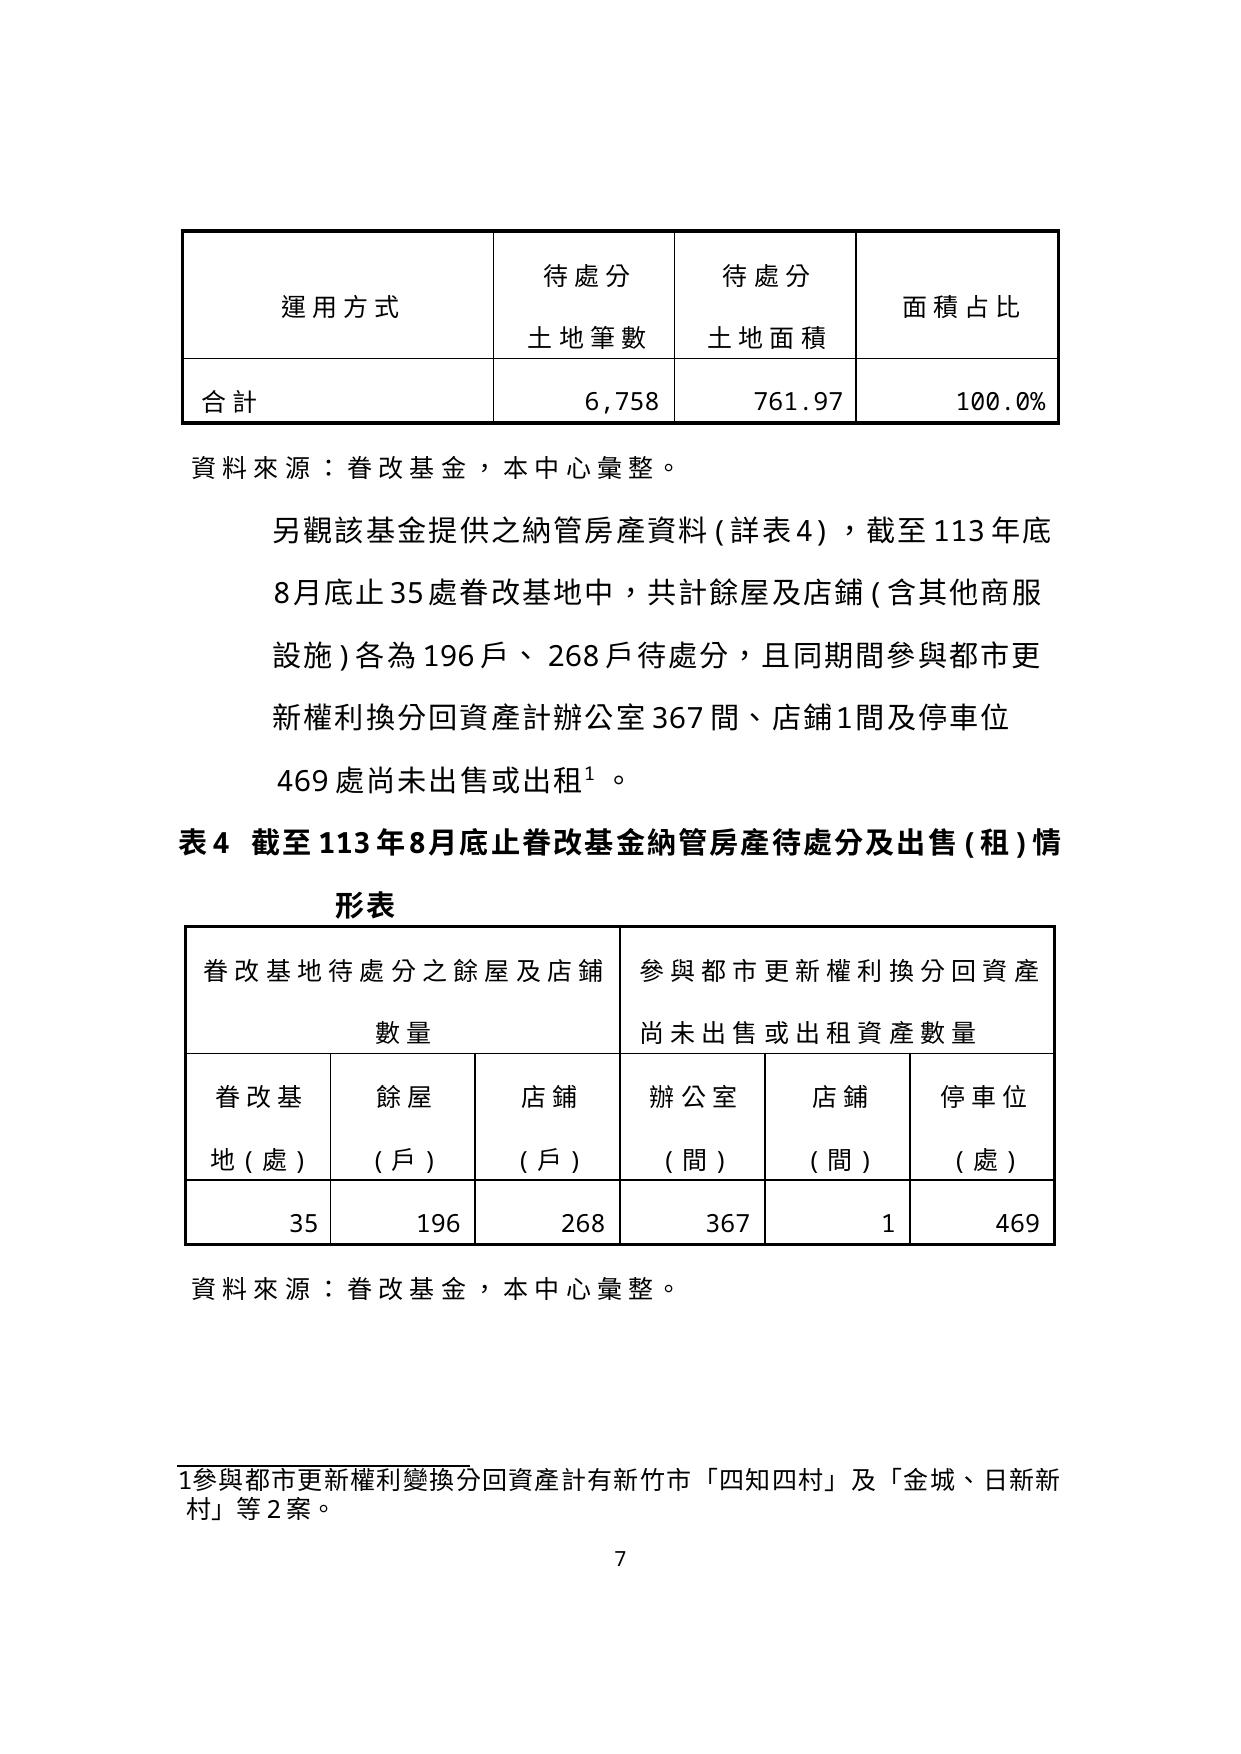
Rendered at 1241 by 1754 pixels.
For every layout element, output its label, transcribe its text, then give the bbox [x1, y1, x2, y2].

table_cell 合計 [184, 359, 493, 421]
text 另觀該基金提供之納管房產資料(詳表4)，截至113年底8月底止35處眷改基地中，共計餘屋及店鋪(含其他商服設施)各為196戶、268戶待處分，且同期間參與都市更新權利換分回資產計辦公室367間、店鋪1間及停車位469處尚未出售或出租。 [266, 487, 1063, 799]
table_header 參與都市更新權利換分回資產尚未出售或出租資產數量 [621, 928, 1053, 1053]
table_cell 367 [621, 1181, 764, 1243]
table_cell 眷改基地(處) [187, 1054, 330, 1179]
table_cell 辦公室(間) [621, 1054, 764, 1179]
table_header 眷改基地待處分之餘屋及店鋪數量 [187, 928, 619, 1053]
text 資料來源：眷改基金，本中心彙整。 [180, 424, 1063, 487]
table_cell 店鋪 (戶) [476, 1054, 619, 1179]
table_cell 469 [911, 1181, 1053, 1243]
table_cell 店鋪 (間) [766, 1054, 909, 1179]
table_cell 35 [187, 1181, 330, 1243]
table_cell 餘屋 (戶) [331, 1054, 474, 1179]
table_header 待處分 土地面積 [675, 233, 855, 357]
table_header 運用方式 [184, 233, 493, 357]
text 資料來源：眷改基金，本中心彙整。 [180, 1246, 1063, 1309]
table_header 面積占比 [857, 233, 1057, 357]
text 參與都市更新權利變換分回資產計有新竹市「四知四村」及「金城、日新新村」等2案。 [177, 1466, 1063, 1525]
table_cell 196 [331, 1181, 474, 1243]
table_cell 停車位(處) [911, 1054, 1053, 1179]
table_header 待處分 土地筆數 [494, 233, 674, 357]
text 表4 截至113年8月底止眷改基金納管房產待處分及出售(租)情形表 [176, 799, 1063, 924]
table_cell 761.97 [675, 359, 855, 421]
table_cell 100.0% [857, 359, 1057, 421]
table_cell 6,758 [494, 359, 674, 421]
table_cell 1 [766, 1181, 909, 1243]
table_cell 268 [476, 1181, 619, 1243]
